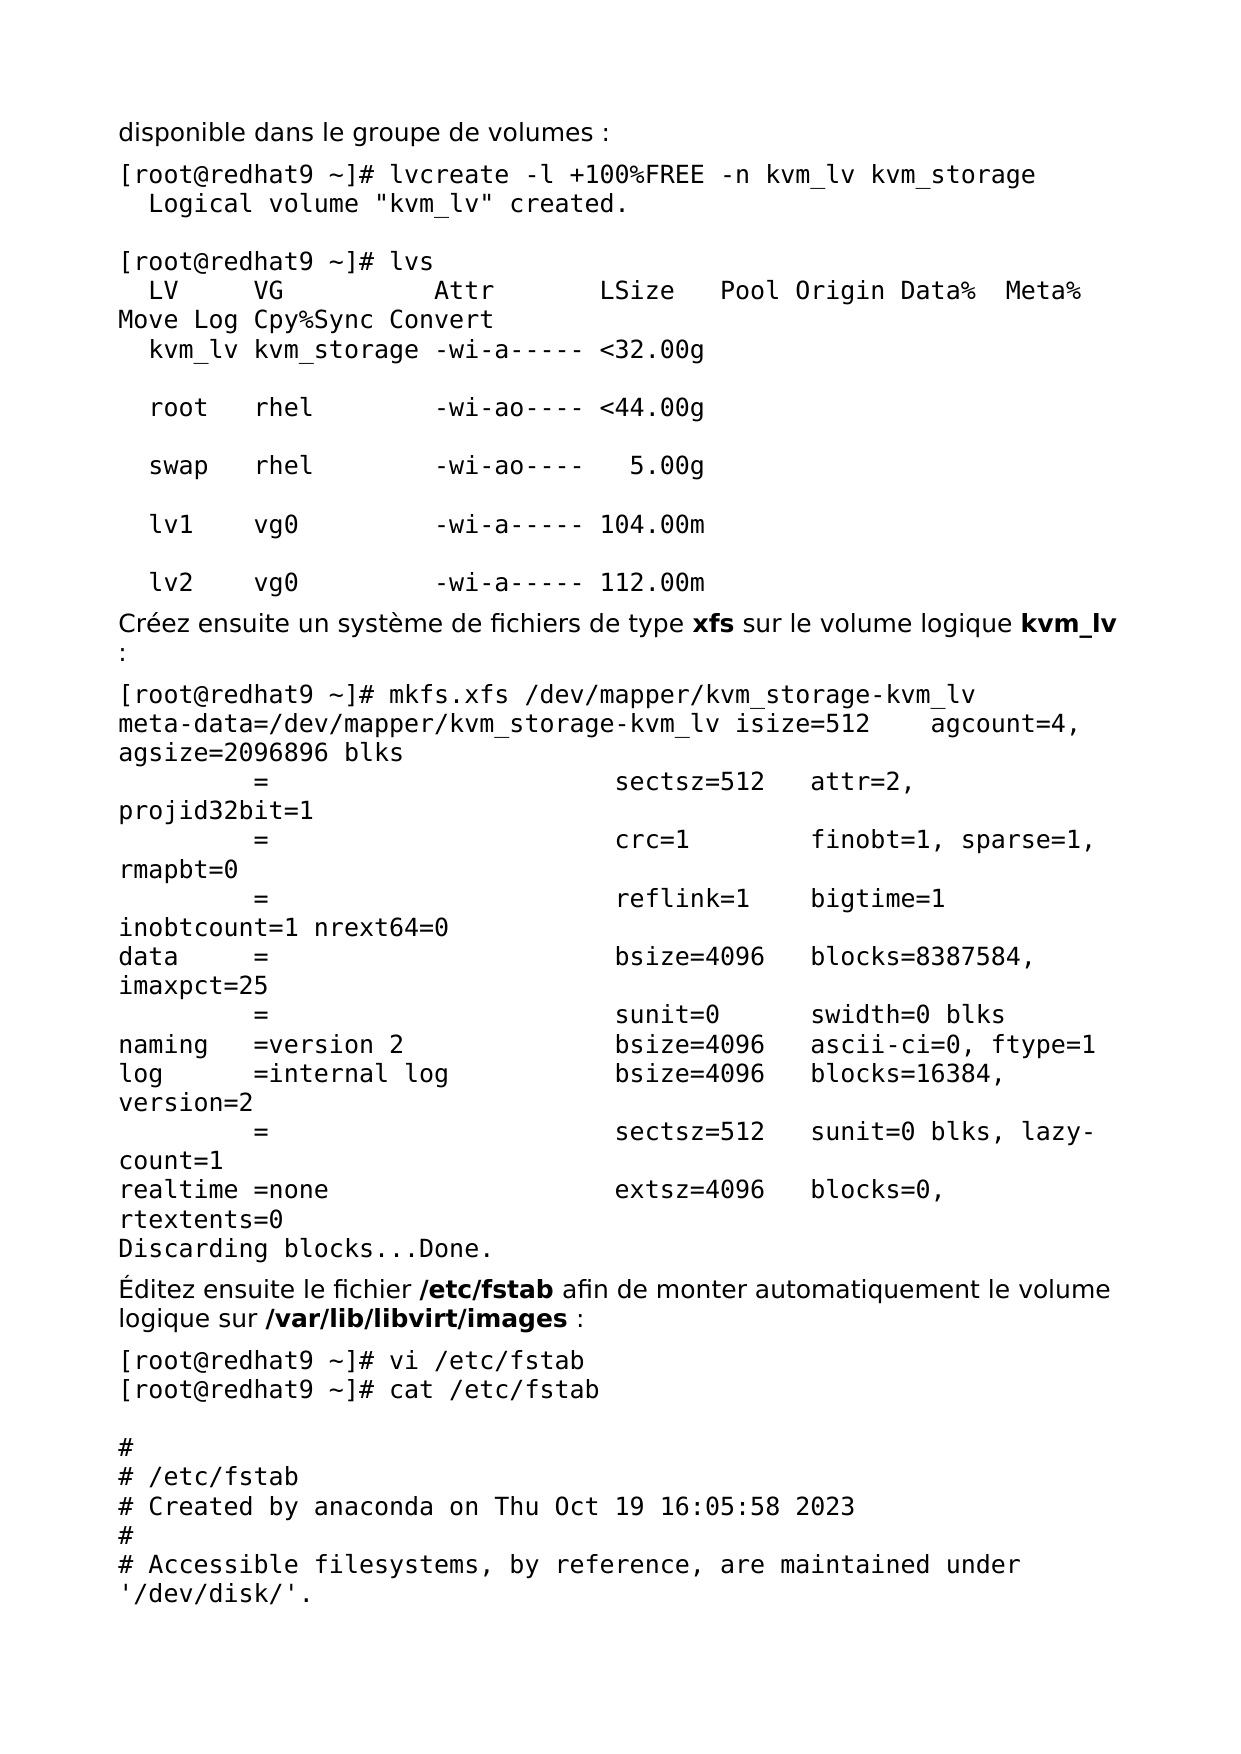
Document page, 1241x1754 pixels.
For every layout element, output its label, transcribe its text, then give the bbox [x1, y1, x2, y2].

text Éditez ensuite le fichier /etc/fstab afin de monter automatiquement le volume logique sur /var/lib/libvirt/images : [118, 1275, 1122, 1333]
text [root@redhat9 ~]# lvcreate -l +100%FREE -n kvm_lv kvm_storage Logical volume "kvm_lv" created. [root@redhat9 ~]# lvs LV VG Attr LSize Pool Origin Data% Meta% Move Log Cpy%Sync Convert kvm_lv kvm_storage -wi-a----- <32.00g root rhel -wi-ao---- <44.00g swap rhel -wi-ao---- 5.00g lv1 vg0 -wi-a----- 104.00m lv2 vg0 -wi-a----- 112.00m [118, 160, 1122, 597]
text [root@redhat9 ~]# mkfs.xfs /dev/mapper/kvm_storage-kvm_lv meta-data=/dev/mapper/kvm_storage-kvm_lv isize=512 agcount=4, agsize=2096896 blks = sectsz=512 attr=2, projid32bit=1 = crc=1 finobt=1, sparse=1, rmapbt=0 = reflink=1 bigtime=1 inobtcount=1 nrext64=0 data = bsize=4096 blocks=8387584, imaxpct=25 = sunit=0 swidth=0 blks naming =version 2 bsize=4096 ascii-ci=0, ftype=1 log =internal log bsize=4096 blocks=16384, version=2 = sectsz=512 sunit=0 blks, lazy-count=1 realtime =none extsz=4096 blocks=0, rtextents=0 Discarding blocks...Done. [118, 680, 1122, 1263]
text disponible dans le groupe de volumes : [118, 118, 1122, 147]
text [root@redhat9 ~]# vi /etc/fstab [root@redhat9 ~]# cat /etc/fstab # # /etc/fstab # Created by anaconda on Thu Oct 19 16:05:58 2023 # # Accessible filesystems, by reference, are maintained under '/dev/disk/'. [118, 1346, 1122, 1608]
text Créez ensuite un système de fichiers de type xfs sur le volume logique kvm_lv : [118, 609, 1122, 667]
